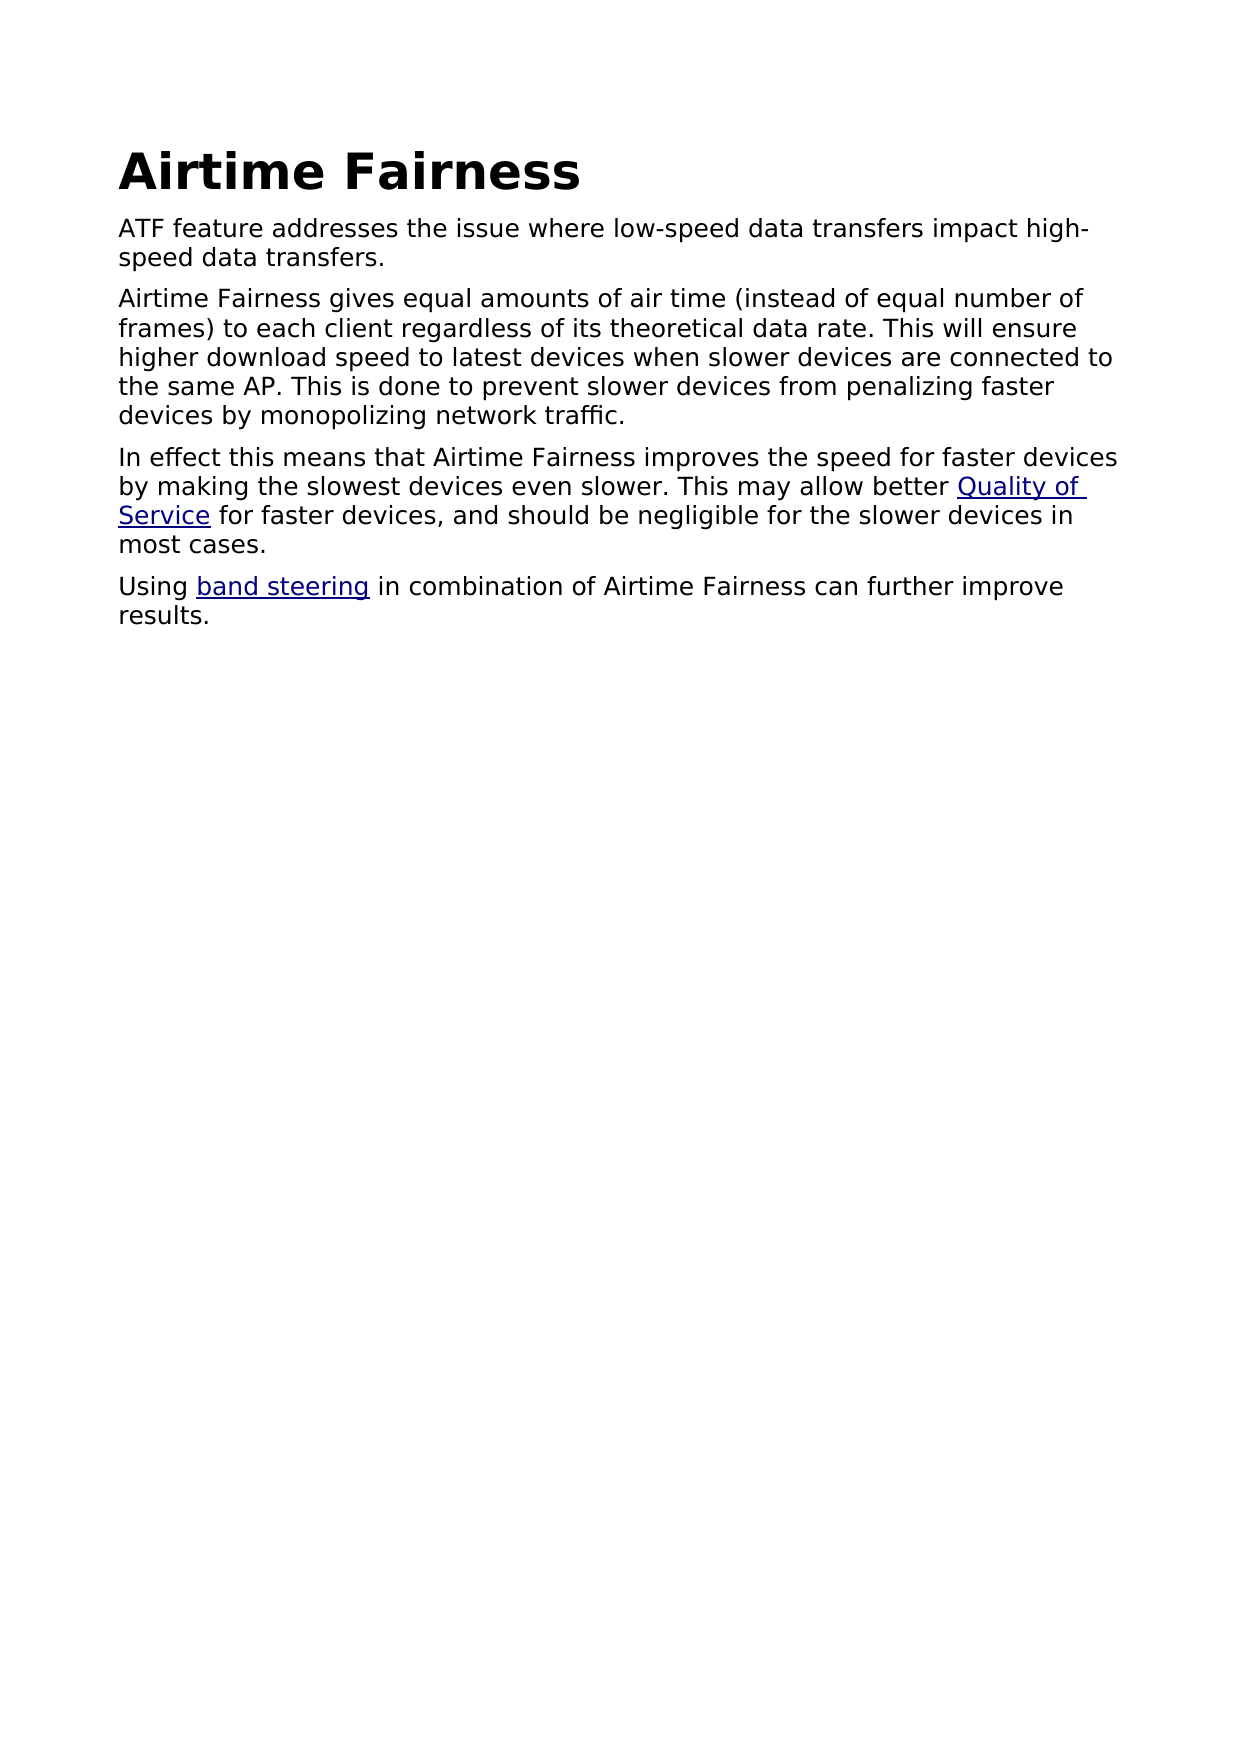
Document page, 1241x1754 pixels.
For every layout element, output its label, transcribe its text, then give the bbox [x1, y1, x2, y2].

text Using band steering in combination of Airtime Fairness can further improve results. [118, 572, 1122, 631]
text ATF feature addresses the issue where low-speed data transfers impact high-speed data transfers. [118, 214, 1122, 272]
text In effect this means that Airtime Fairness improves the speed for faster devices by making the slowest devices even slower. This may allow better Quality of Service for faster devices, and should be negligible for the slower devices in most cases. [118, 443, 1122, 560]
text Airtime Fairness gives equal amounts of air time (instead of equal number of frames) to each client regardless of its theoretical data rate. This will ensure higher download speed to latest devices when slower devices are connected to the same AP. This is done to prevent slower devices from penalizing faster devices by monopolizing network traffic. [118, 285, 1122, 431]
subtitle Airtime Fairness [118, 143, 1122, 201]
